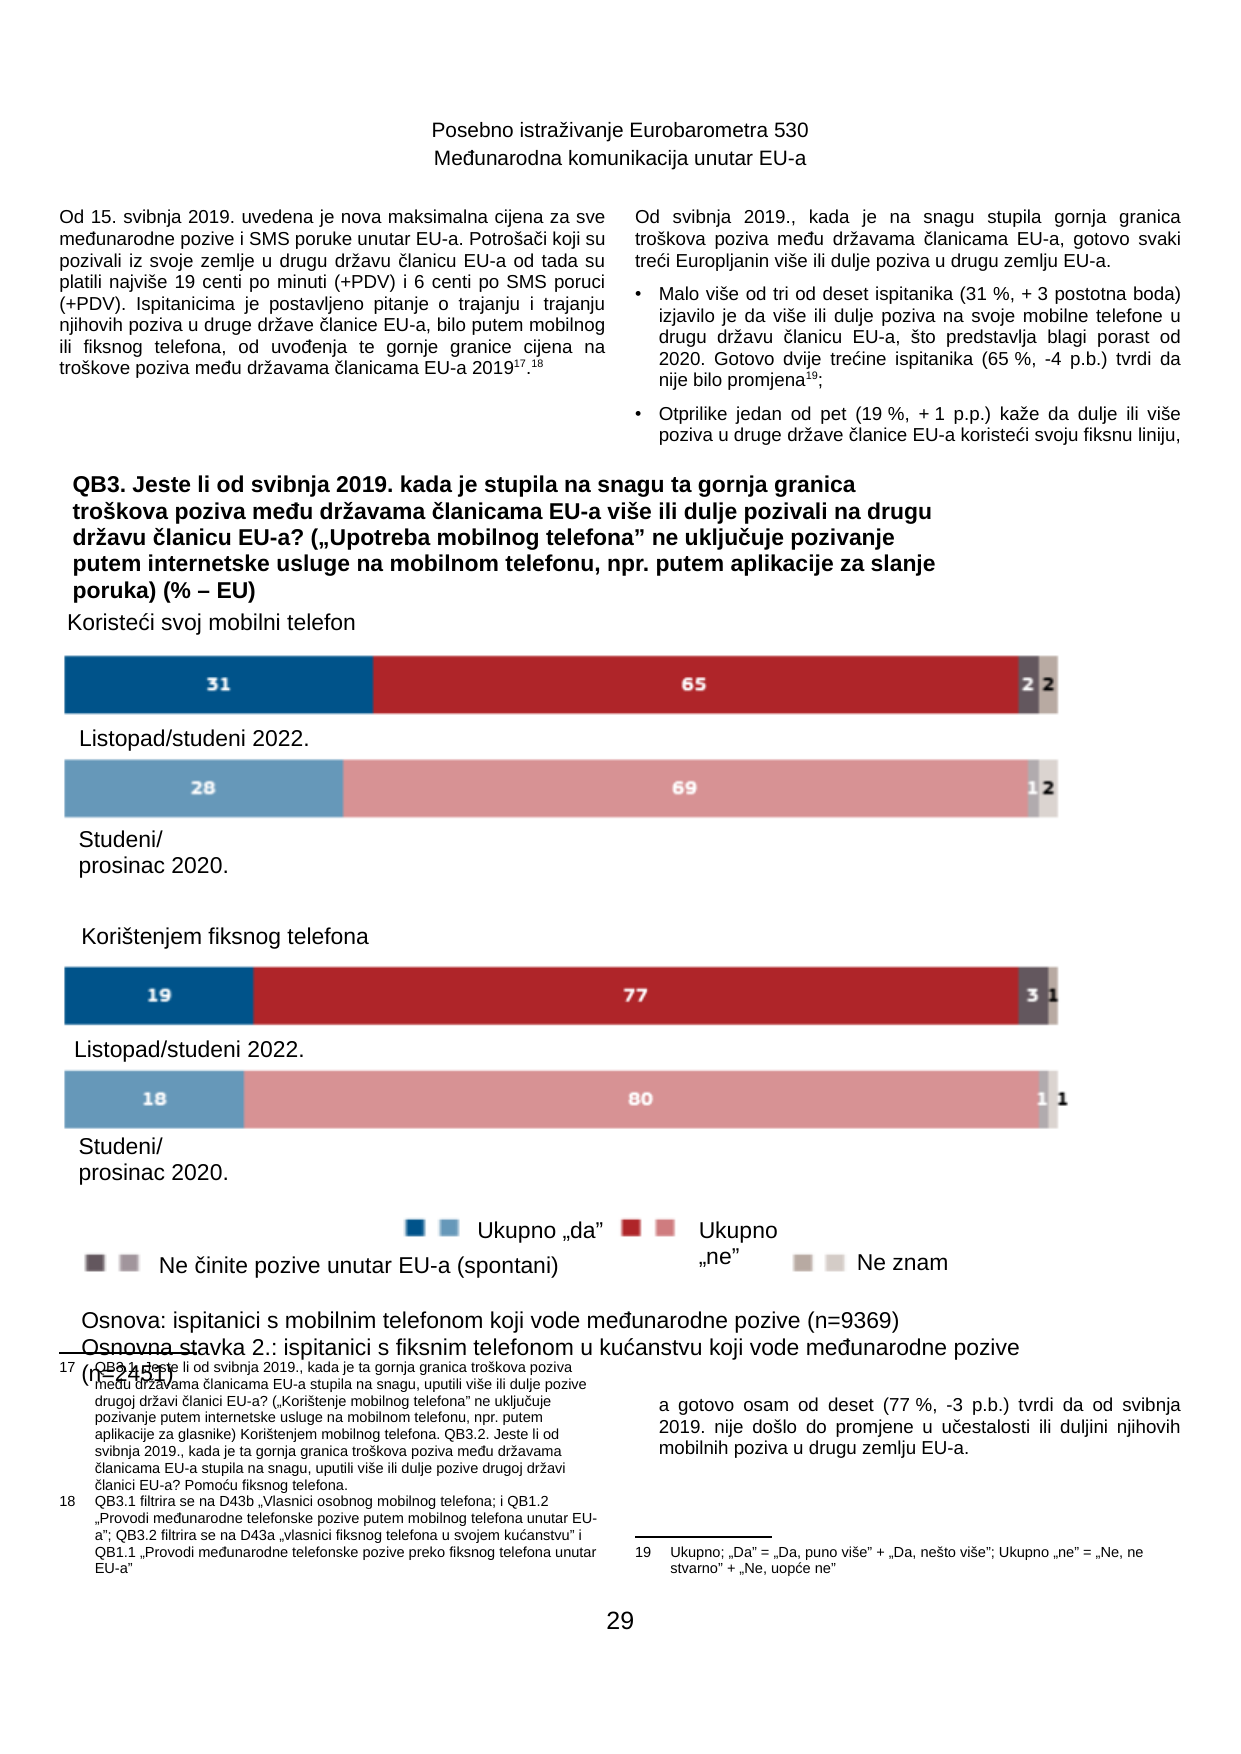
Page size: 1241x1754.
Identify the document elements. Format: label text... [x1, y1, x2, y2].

text Od svibnja 2019., kada je na snagu stupila gornja granica troškova poziva među državama članicama EU-a, gotovo svaki treći Europljanin više ili dulje poziva u drugu zemlju EU-a. [635, 206, 1181, 271]
text QB3.1. Jeste li od svibnja 2019., kada je ta gornja granica troškova poziva među državama članicama EU-a stupila na snagu, uputili više ili dulje pozive drugoj državi članici EU-a? („Korištenje mobilnog telefona” ne uključuje pozivanje putem internetske usluge na mobilnom telefonu, npr. putem aplikacije za glasnike) Korištenjem mobilnog telefona. QB3.2. Jeste li od svibnja 2019., kada je ta gornja granica troškova poziva među državama članicama EU-a stupila na snagu, uputili više ili dulje pozive drugoj državi članici EU-a? Pomoću fiksnog telefona. [59, 1359, 605, 1493]
picture [38, 640, 1112, 1136]
picture [67, 1185, 851, 1281]
text Od 15. svibnja 2019. uvedena je nova maksimalna cijena za sve međunarodne pozive i SMS poruke unutar EU-a. Potrošači koji su pozivali iz svoje zemlje u drugu državu članicu EU-a od tada su platili najviše 19 centi po minuti (+PDV) i 6 centi po SMS poruci (+PDV). Ispitanicima je postavljeno pitanje o trajanju i trajanju njihovih poziva u druge države članice EU-a, bilo putem mobilnog ili fiksnog telefona, od uvođenja te gornje granice cijena na troškove poziva među državama članicama EU-a 2019. [59, 206, 605, 379]
list Ukupno; „Da” = „Da, puno više” + „Da, nešto više”; Ukupno „ne” = „Ne, ne stvarno” + „Ne, uopće ne” [635, 1543, 1181, 1577]
text QB3.1 filtrira se na D43b „Vlasnici osobnog mobilnog telefona; i QB1.2 „Provodi međunarodne telefonske pozive putem mobilnog telefona unutar EU-a”; QB3.2 filtrira se na D43a „vlasnici fiksnog telefona u svojem kućanstvu” i QB1.1 „Provodi međunarodne telefonske pozive preko fiksnog telefona unutar EU-a” [59, 1493, 605, 1577]
list Otprilike jedan od pet (19 %, + 1 p.p.) kaže da dulje ili više poziva u druge države članice EU-a koristeći svoju fiksnu liniju, a gotovo osam od deset (77 %, -3 p.b.) tvrdi da od svibnja 2019. nije došlo do promjene u učestalosti ili duljini njihovih mobilnih poziva u drugu zemlju EU-a. [635, 403, 1181, 1459]
list Malo više od tri od deset ispitanika (31 %, + 3 postotna boda) izjavilo je da više ili dulje poziva na svoje mobilne telefone u drugu državu članicu EU-a, što predstavlja blagi porast od 2020. Gotovo dvije trećine ispitanika (65 %, -4 p.b.) tvrdi da nije bilo promjena; [635, 283, 1181, 391]
